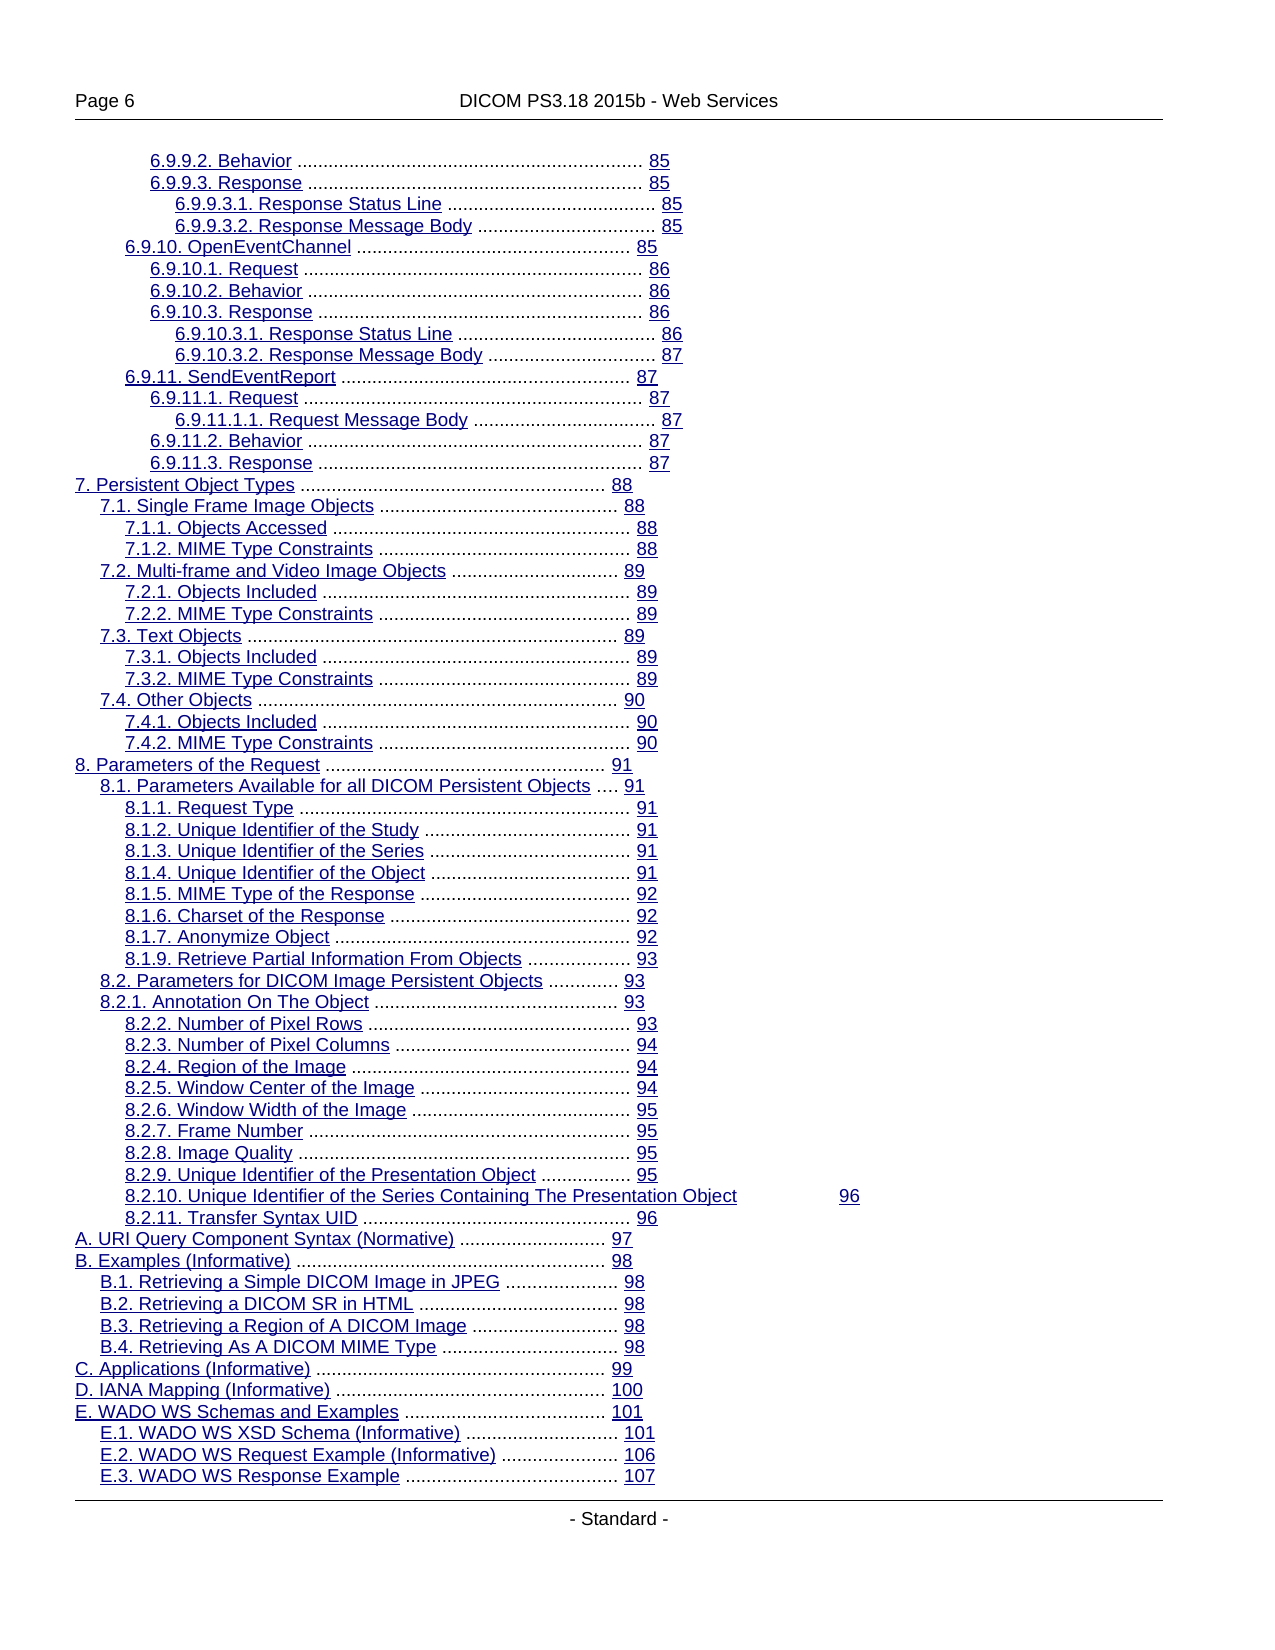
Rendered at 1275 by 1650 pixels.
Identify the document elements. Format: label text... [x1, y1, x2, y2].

text E.3. WADO WS Response Example 0 [100, 1465, 1137, 1487]
text 6.9.9.3. Response 0 [150, 172, 1137, 193]
text 8.1.6. Charset of the Response 0 [125, 905, 1137, 926]
text 7.4. Other Objects 0 [100, 689, 1137, 711]
text 7.3.1. Objects Included 0 [125, 646, 1137, 667]
text 7.4.1. Objects Included 0 [125, 711, 1137, 732]
text B.3. Retrieving a Region of A DICOM Image 0 [100, 1314, 1137, 1336]
text 7.1.1. Objects Accessed 0 [125, 517, 1137, 538]
text 8.2.1. Annotation On The Object 0 [100, 991, 1137, 1012]
text 7.2.2. MIME Type Constraints 0 [125, 603, 1137, 624]
text 8.2.4. Region of the Image 0 [125, 1056, 1137, 1077]
text 7.1.2. MIME Type Constraints 0 [125, 538, 1137, 560]
text 6.9.9.2. Behavior 0 [150, 150, 1137, 172]
text 8.2.5. Window Center of the Image 0 [125, 1077, 1137, 1099]
text 6.9.10.3.1. Response Status Line 0 [175, 322, 1137, 344]
text B. Examples (Informative) 0 [75, 1250, 1137, 1271]
text 8.1.9. Retrieve Partial Information From Objects 0 [125, 948, 1137, 969]
text 8.2.7. Frame Number 0 [125, 1120, 1137, 1142]
text 7.3. Text Objects 0 [100, 624, 1137, 646]
text 8.1.3. Unique Identifier of the Series 0 [125, 840, 1137, 862]
text 8.2.3. Number of Pixel Columns 0 [125, 1034, 1137, 1056]
text 7.4.2. MIME Type Constraints 0 [125, 732, 1137, 754]
text 6.9.11.1. Request 0 [150, 387, 1137, 409]
text 8. Parameters of the Request 0 [75, 754, 1137, 775]
text 6.9.11.3. Response 0 [150, 452, 1137, 473]
text 6.9.10.2. Behavior 0 [150, 279, 1137, 301]
text 8.2.2. Number of Pixel Rows 0 [125, 1012, 1137, 1034]
text 8.2.10. Unique Identifier of the Series Containing The Presentation Object 0 [125, 1185, 1137, 1207]
text 8.2.11. Transfer Syntax UID 0 [125, 1207, 1137, 1228]
text 6.9.11.1.1. Request Message Body 0 [175, 409, 1137, 430]
text 8.1. Parameters Available for all DICOM Persistent Objects 0 [100, 775, 1137, 797]
text 6.9.10.3. Response 0 [150, 301, 1137, 322]
text 8.1.7. Anonymize Object 0 [125, 926, 1137, 948]
text 8.2.6. Window Width of the Image 0 [125, 1099, 1137, 1120]
text E.1. WADO WS XSD Schema (Informative) 0 [100, 1422, 1137, 1444]
text 8.2.9. Unique Identifier of the Presentation Object 0 [125, 1163, 1137, 1185]
text B.1. Retrieving a Simple DICOM Image in JPEG 0 [100, 1271, 1137, 1293]
text B.2. Retrieving a DICOM SR in HTML 0 [100, 1293, 1137, 1314]
text 6.9.10. OpenEventChannel 0 [125, 236, 1137, 258]
text 6.9.9.3.2. Response Message Body 0 [175, 215, 1137, 236]
text 8.2. Parameters for DICOM Image Persistent Objects 0 [100, 969, 1137, 991]
text 8.1.4. Unique Identifier of the Object 0 [125, 862, 1137, 883]
text 7. Persistent Object Types 0 [75, 473, 1137, 495]
text 7.1. Single Frame Image Objects 0 [100, 495, 1137, 517]
text C. Applications (Informative) 0 [75, 1357, 1137, 1379]
text A. URI Query Component Syntax (Normative) 0 [75, 1228, 1137, 1250]
text 8.1.1. Request Type 0 [125, 797, 1137, 818]
text 6.9.9.3.1. Response Status Line 0 [175, 193, 1137, 215]
text 6.9.11. SendEventReport 0 [125, 366, 1137, 387]
text B.4. Retrieving As A DICOM MIME Type 0 [100, 1336, 1137, 1357]
text D. IANA Mapping (Informative) 0 [75, 1379, 1137, 1401]
text 7.2.1. Objects Included 0 [125, 581, 1137, 603]
text E. WADO WS Schemas and Examples 0 [75, 1401, 1137, 1422]
text 7.3.2. MIME Type Constraints 0 [125, 667, 1137, 689]
text E.2. WADO WS Request Example (Informative) 0 [100, 1444, 1137, 1465]
text 8.2.8. Image Quality 0 [125, 1142, 1137, 1163]
text 7.2. Multi-frame and Video Image Objects 0 [100, 560, 1137, 581]
text 8.1.2. Unique Identifier of the Study 0 [125, 818, 1137, 840]
text 8.1.5. MIME Type of the Response 0 [125, 883, 1137, 905]
text 6.9.10.1. Request 0 [150, 258, 1137, 279]
text 6.9.10.3.2. Response Message Body 0 [175, 344, 1137, 366]
text 6.9.11.2. Behavior 0 [150, 430, 1137, 452]
